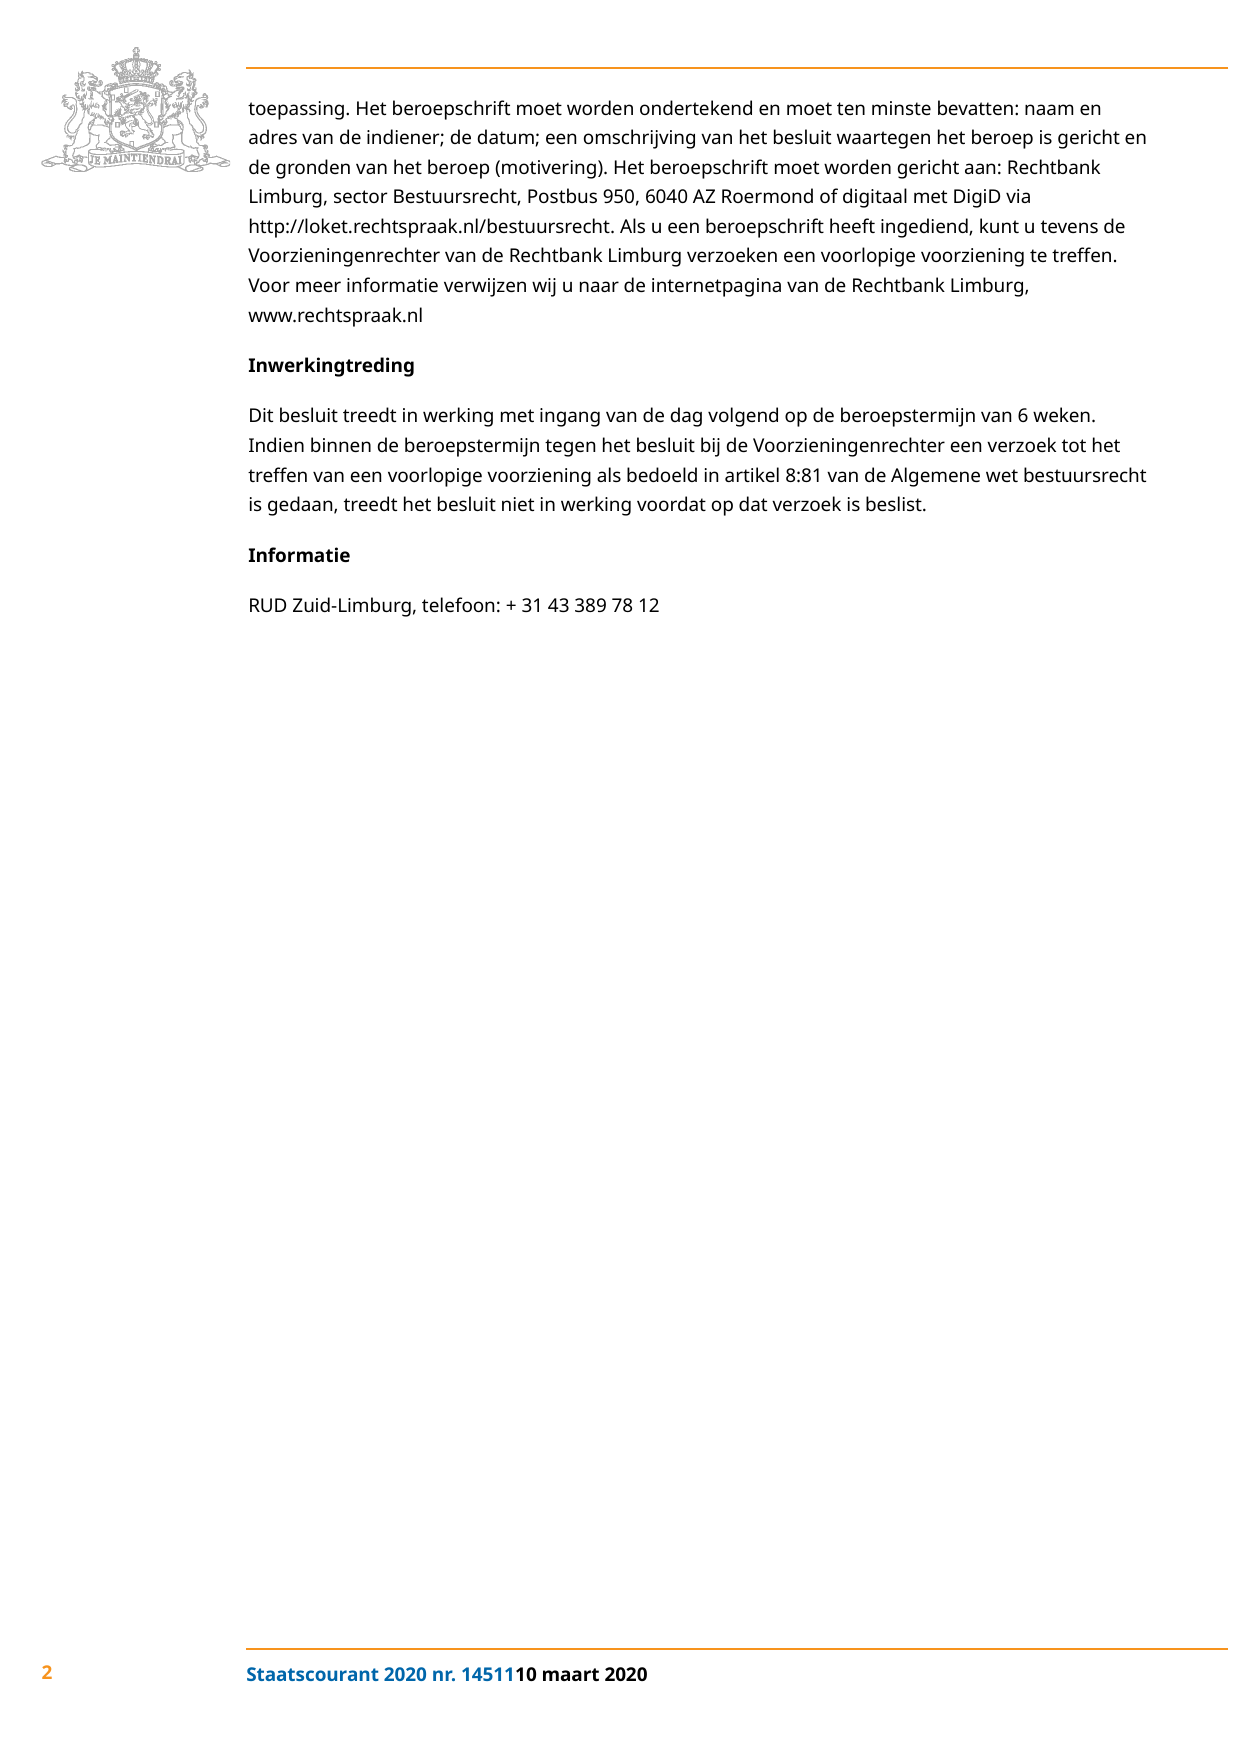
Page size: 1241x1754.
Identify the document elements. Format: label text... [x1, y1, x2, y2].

text RUD Zuid-Limburg, telefoon: + 31 43 389 78 12 [248, 592, 1152, 618]
text Informatie [248, 542, 1152, 568]
text toepassing. Het beroepschrift moet worden ondertekend en moet ten minste bevatten: naam en adres van de indiener; de datum; een omschrijving van het besluit waartegen het beroep is gericht en de gronden van het beroep (motivering). Het beroepschrift moet worden gericht aan: Rechtbank Limburg, sector Bestuursrecht, Postbus 950, 6040 AZ Roermond of digitaal met DigiD via http://loket.rechtspraak.nl/bestuursrecht. Als u een beroepschrift heeft ingediend, kunt u tevens de Voorzieningenrechter van de Rechtbank Limburg verzoeken een voorlopige voorziening te treffen. Voor meer informatie verwijzen wij u naar de internetpagina van de Rechtbank Limburg, www.rechtspraak.nl [248, 95, 1152, 328]
text Dit besluit treedt in werking met ingang van de dag volgend op de beroepstermijn van 6 weken. Indien binnen de beroepstermijn tegen het besluit bij de Voorzieningenrechter een verzoek tot het treffen van een voorlopige voorziening als bedoeld in artikel 8:81 van de Algemene wet bestuursrecht is gedaan, treedt het besluit niet in werking voordat op dat verzoek is beslist. [248, 403, 1152, 517]
text Inwerkingtreding [248, 352, 1152, 378]
picture [41, 47, 231, 172]
